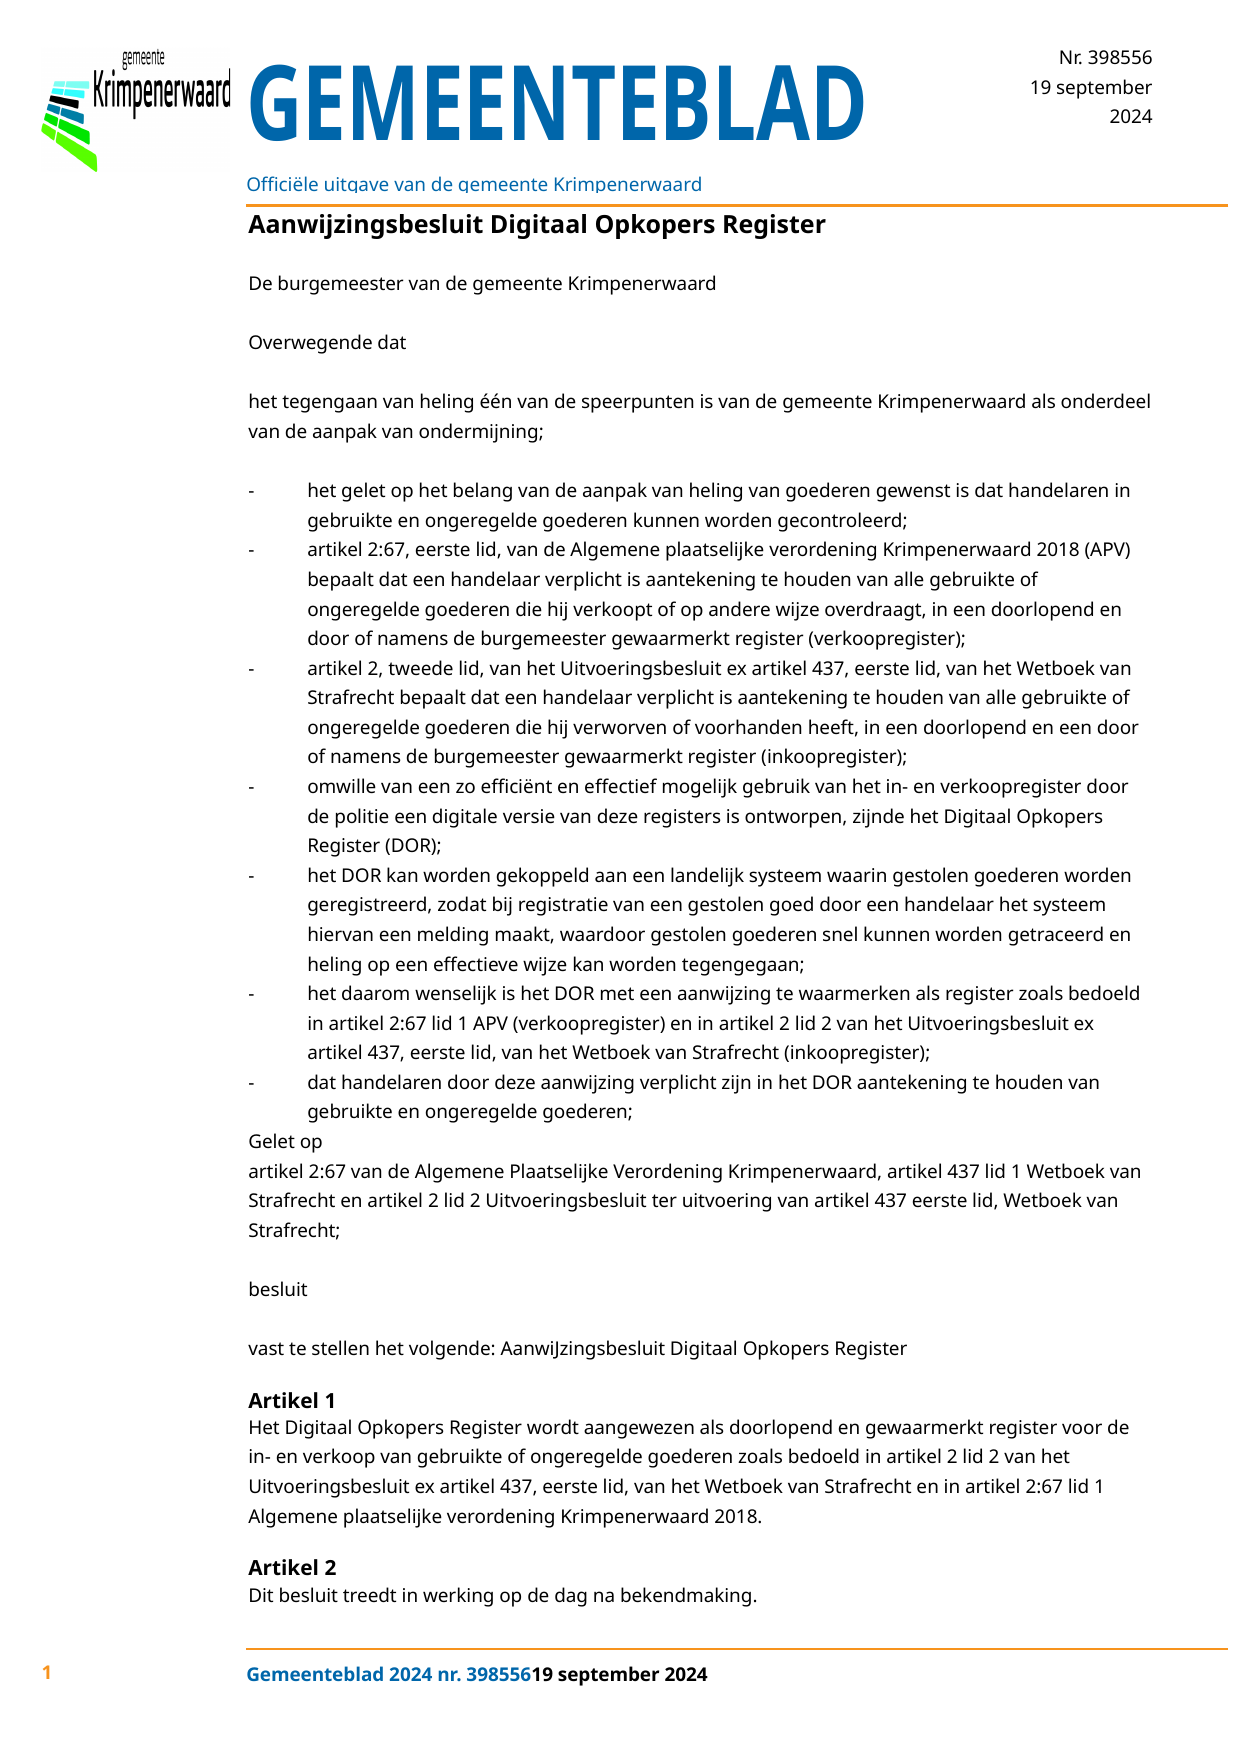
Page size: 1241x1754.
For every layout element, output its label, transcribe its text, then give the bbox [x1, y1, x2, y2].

list omwille van een zo efficiënt en effectief mogelijk gebruik van het in- en verkoopregister door de politie een digitale versie van deze registers is ontworpen, zijnde het Digitaal Opkopers Register (DOR); [248, 773, 1152, 858]
list dat handelaren door deze aanwijzing verplicht zijn in het DOR aantekening te houden van gebruikte en ongeregelde goederen; [248, 1069, 1152, 1124]
text Overwegende dat [248, 329, 1152, 355]
text artikel 2:67 van de Algemene Plaatselijke Verordening Krimpenerwaard, artikel 437 lid 1 Wetboek van Strafrecht en artikel 2 lid 2 Uitvoeringsbesluit ter uitvoering van artikel 437 eerste lid, Wetboek van Strafrecht; [248, 1158, 1152, 1243]
text Aanwijzingsbesluit Digitaal Opkopers Register [248, 207, 1152, 241]
picture [41, 47, 231, 172]
text Artikel 2 [248, 1553, 1152, 1582]
text het tegengaan van heling één van de speerpunten is van de gemeente Krimpenerwaard als onderdeel van de aanpak van ondermijning; [248, 389, 1152, 444]
text Het Digitaal Opkopers Register wordt aangewezen als doorlopend en gewaarmerkt register voor de in- en verkoop van gebruikte of ongeregelde goederen zoals bedoeld in artikel 2 lid 2 van het Uitvoeringsbesluit ex artikel 437, eerste lid, van het Wetboek van Strafrecht en in artikel 2:67 lid 1 Algemene plaatselijke verordening Krimpenerwaard 2018. [248, 1414, 1152, 1529]
list het daarom wenselijk is het DOR met een aanwijzing te waarmerken als register zoals bedoeld in artikel 2:67 lid 1 APV (verkoopregister) en in artikel 2 lid 2 van het Uitvoeringsbesluit ex artikel 437, eerste lid, van het Wetboek van Strafrecht (inkoopregister); [248, 980, 1152, 1065]
text Gelet op [248, 1128, 1152, 1154]
list artikel 2:67, eerste lid, van de Algemene plaatselijke verordening Krimpenerwaard 2018 (APV) bepaalt dat een handelaar verplicht is aantekening te houden van alle gebruikte of ongeregelde goederen die hij verkoopt of op andere wijze overdraagt, in een doorlopend en door of namens de burgemeester gewaarmerkt register (verkoopregister); [248, 537, 1152, 651]
list het DOR kan worden gekoppeld aan een landelijk systeem waarin gestolen goederen worden geregistreerd, zodat bij registratie van een gestolen goed door een handelaar het systeem hiervan een melding maakt, waardoor gestolen goederen snel kunnen worden getraceerd en heling op een effectieve wijze kan worden tegengegaan; [248, 862, 1152, 976]
text Dit besluit treedt in werking op de dag na bekendmaking. [248, 1582, 1152, 1607]
list artikel 2, tweede lid, van het Uitvoeringsbesluit ex artikel 437, eerste lid, van het Wetboek van Strafrecht bepaalt dat een handelaar verplicht is aantekening te houden van alle gebruikte of ongeregelde goederen die hij verworven of voorhanden heeft, in een doorlopend en een door of namens de burgemeester gewaarmerkt register (inkoopregister); [248, 655, 1152, 769]
text De burgemeester van de gemeente Krimpenerwaard [248, 270, 1152, 296]
text besluit [248, 1276, 1152, 1302]
text Artikel 1 [248, 1386, 1152, 1414]
list het gelet op het belang van de aanpak van heling van goederen gewenst is dat handelaren in gebruikte en ongeregelde goederen kunnen worden gecontroleerd; [248, 477, 1152, 533]
text vast te stellen het volgende: AanwiJzingsbesluit Digitaal Opkopers Register [248, 1335, 1152, 1361]
